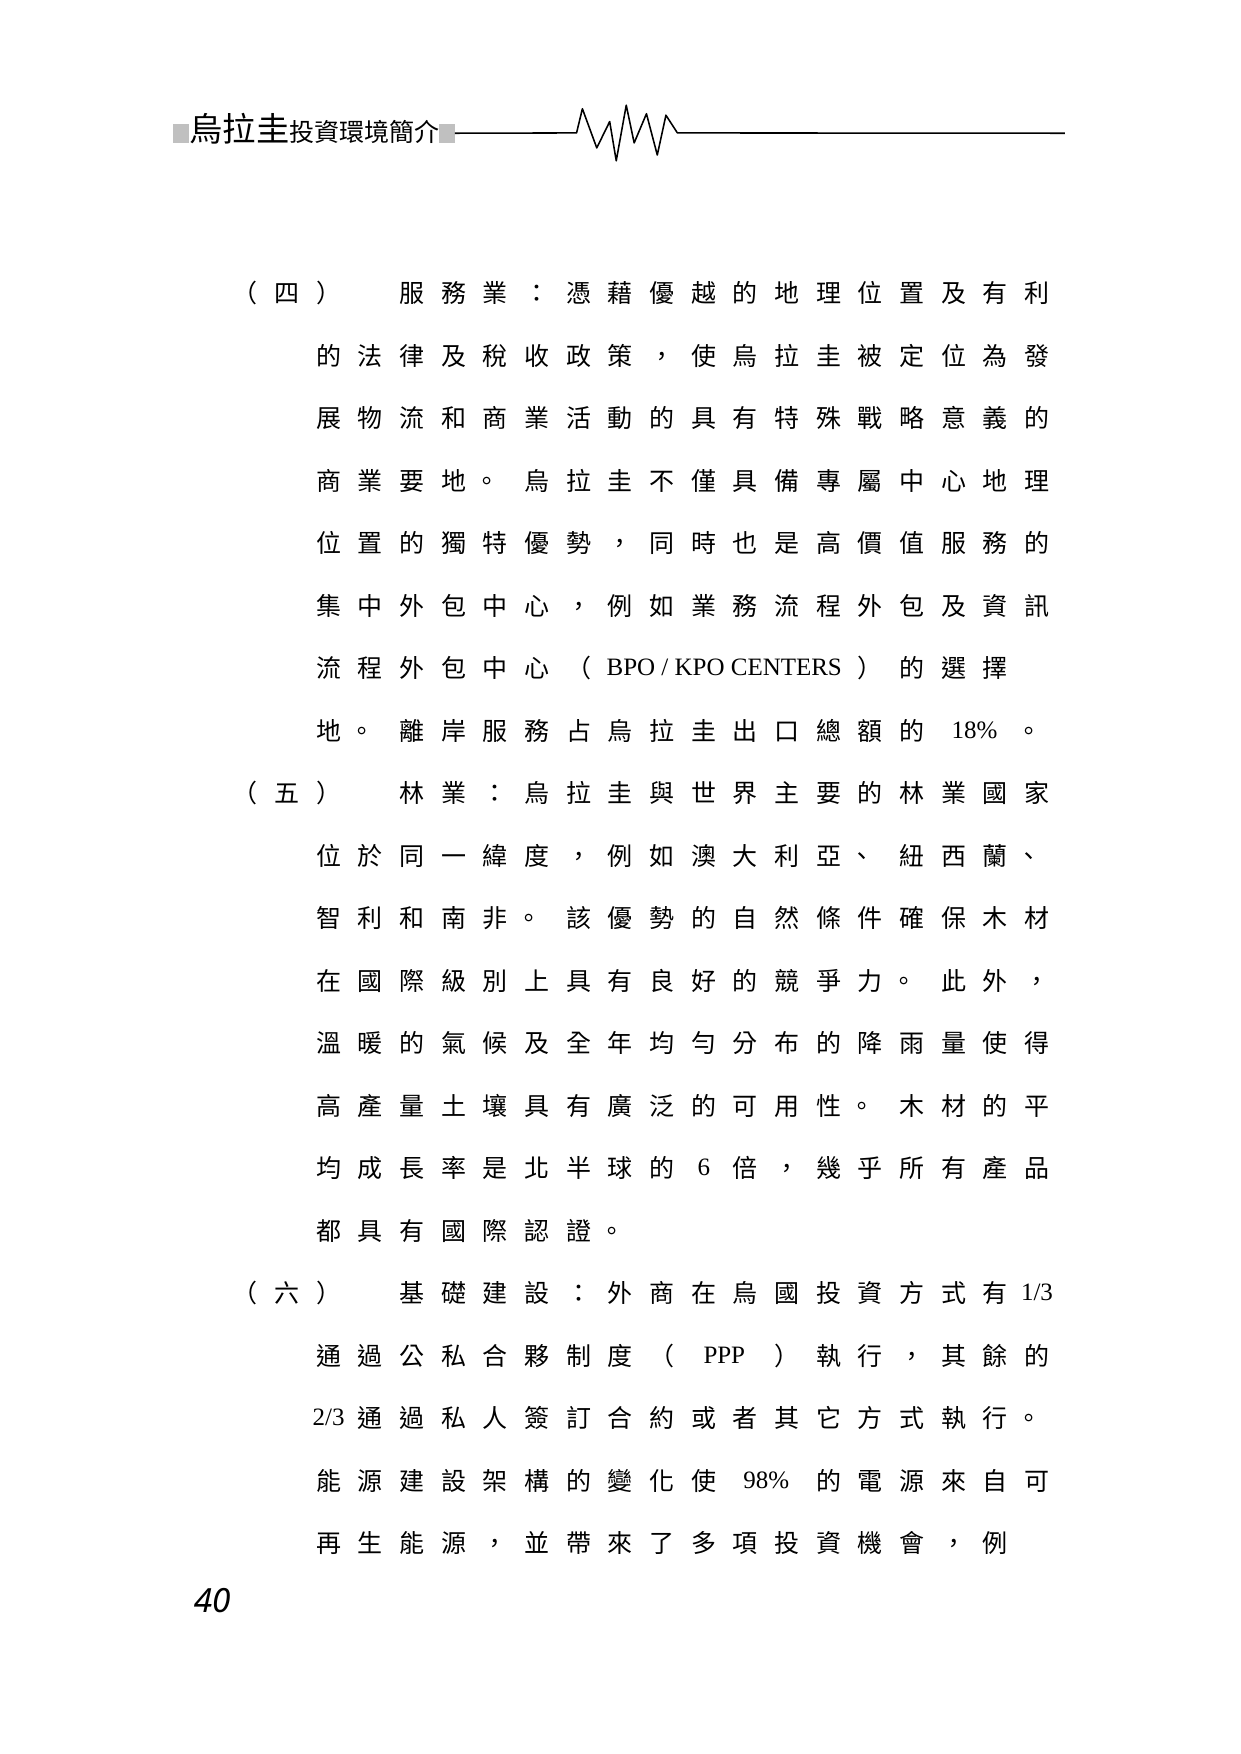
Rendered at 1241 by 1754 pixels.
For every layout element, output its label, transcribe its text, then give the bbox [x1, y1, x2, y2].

text （五） 林業：烏拉圭與世界主要的林業國家位於同一緯度，例如澳大利亞、紐西蘭、智利和南非。該優勢的自然條件確保木材在國際級別上具有良好的競爭力。此外，溫暖的氣候及全年均勻分布的降雨量使得高產量土壤具有廣泛的可用性。木材的平均成長率是北半球的6倍，幾乎所有產品都具有國際認證。 [207, 750, 1058, 1250]
text （四） 服務業：憑藉優越的地理位置及有利的法律及稅收政策，使烏拉圭被定位為發展物流和商業活動的具有特殊戰略意義的商業要地。烏拉圭不僅具備專屬中心地理位置的獨特優勢，同時也是高價值服務的集中外包中心，例如業務流程外包及資訊流程外包中心（BPO / KPO CENTERS）的選擇地。離岸服務占烏拉圭出口總額的18%。 [207, 250, 1058, 750]
text （六） 基礎建設：外商在烏國投資方式有1/3通過公私合夥制度（PPP）執行，其餘的2/3通過私人簽訂合約或者其它方式執行。能源建設架構的變化使98%的電源來自可再生能源，並帶來了多項投資機會，例 [207, 1250, 1058, 1563]
